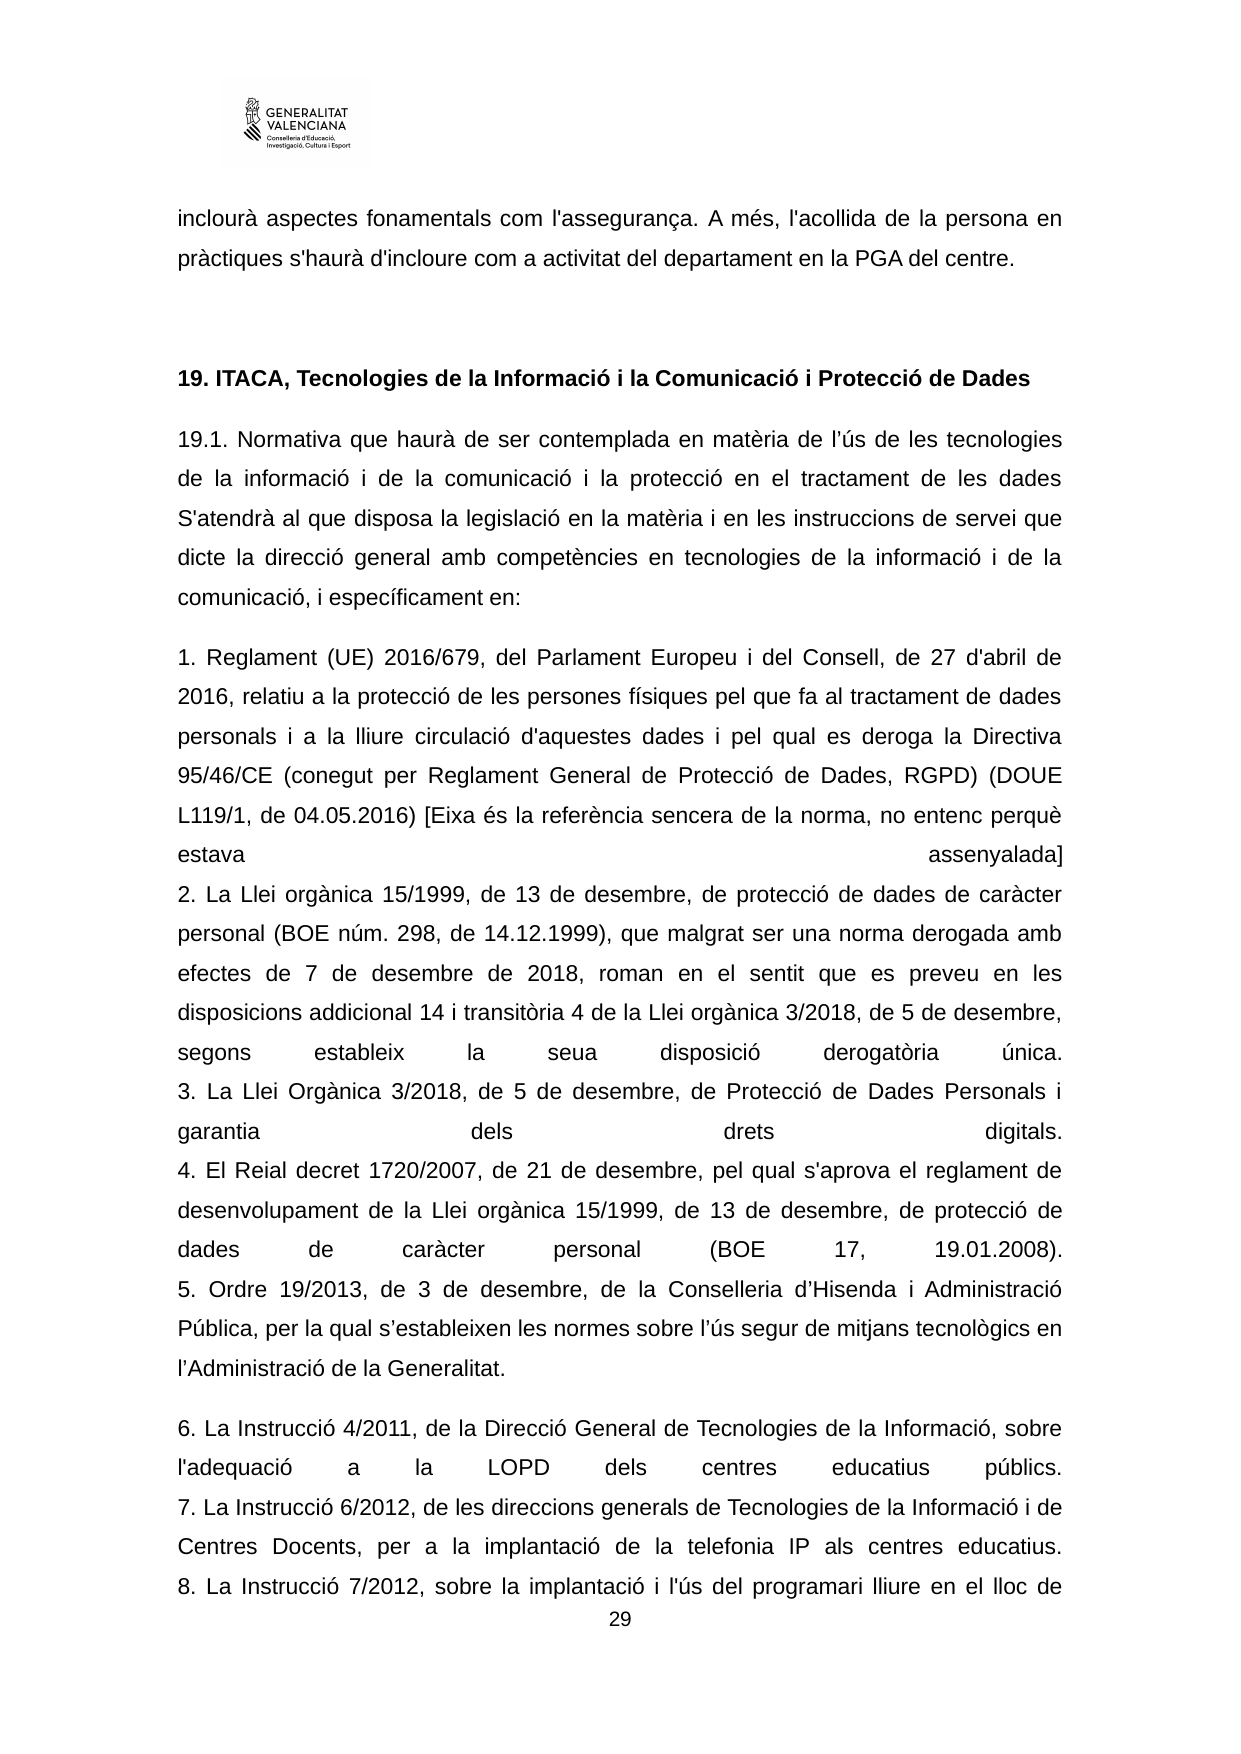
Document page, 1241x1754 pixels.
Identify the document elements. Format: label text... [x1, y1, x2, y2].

text 1. Reglament (UE) 2016/679, del Parlament Europeu i del Consell, de 27 d'abril de 2016, relatiu a la protecció de les persones físiques pel que fa al tractament de dades personals i a la lliure circulació d'aquestes dades i pel qual es deroga la Directiva 95/46/CE (conegut per Reglament General de Protecció de Dades, RGPD) (DOUE L119/1, de 04.05.2016) [Eixa és la referència sencera de la norma, no entenc perquè estava assenyalada] 2. La Llei orgànica 15/1999, de 13 de desembre, de protecció de dades de caràcter personal (BOE núm. 298, de 14.12.1999), que malgrat ser una norma derogada amb efectes de 7 de desembre de 2018, roman en el sentit que es preveu en les disposicions addicional 14 i transitòria 4 de la Llei orgànica 3/2018, de 5 de desembre, segons estableix la seua disposició derogatòria única. 3. La Llei Orgànica 3/2018, de 5 de desembre, de Protecció de Dades Personals i garantia dels drets digitals. 4. El Reial decret 1720/2007, de 21 de desembre, pel qual s'aprova el reglament de desenvolupament de la Llei orgànica 15/1999, de 13 de desembre, de protecció de dades de caràcter personal (BOE 17, 19.01.2008). 5. Ordre 19/2013, de 3 de desembre, de la Conselleria d’Hisenda i Administració Pública, per la qual s’estableixen les normes sobre l’ús segur de mitjans tecnològics en l’Administració de la Generalitat. [177, 644, 1063, 1381]
text 19. ITACA, Tecnologies de la Informació i la Comunicació i Protecció de Dades [177, 365, 1063, 392]
text 19.1. Normativa que haurà de ser contemplada en matèria de l’ús de les tecnologies de la informació i de la comunicació i la protecció en el tractament de les dades S'atendrà al que disposa la legislació en la matèria i en les instruccions de servei que dicte la direcció general amb competències en tecnologies de la informació i de la comunicació, i específicament en: [177, 426, 1063, 610]
text 6. La Instrucció 4/2011, de la Direcció General de Tecnologies de la Informació, sobre l'adequació a la LOPD dels centres educatius públics. 7. La Instrucció 6/2012, de les direccions generals de Tecnologies de la Informació i de Centres Docents, per a la implantació de la telefonia IP als centres educatius. 8. La Instrucció 7/2012, sobre la implantació i l'ús del programari lliure en el lloc de [177, 1415, 1063, 1599]
text inclourà aspectes fonamentals com l'assegurança. A més, l'acollida de la persona en pràctiques s'haurà d'incloure com a activitat del departament en la PGA del centre. [177, 205, 1063, 271]
picture [222, 76, 372, 169]
